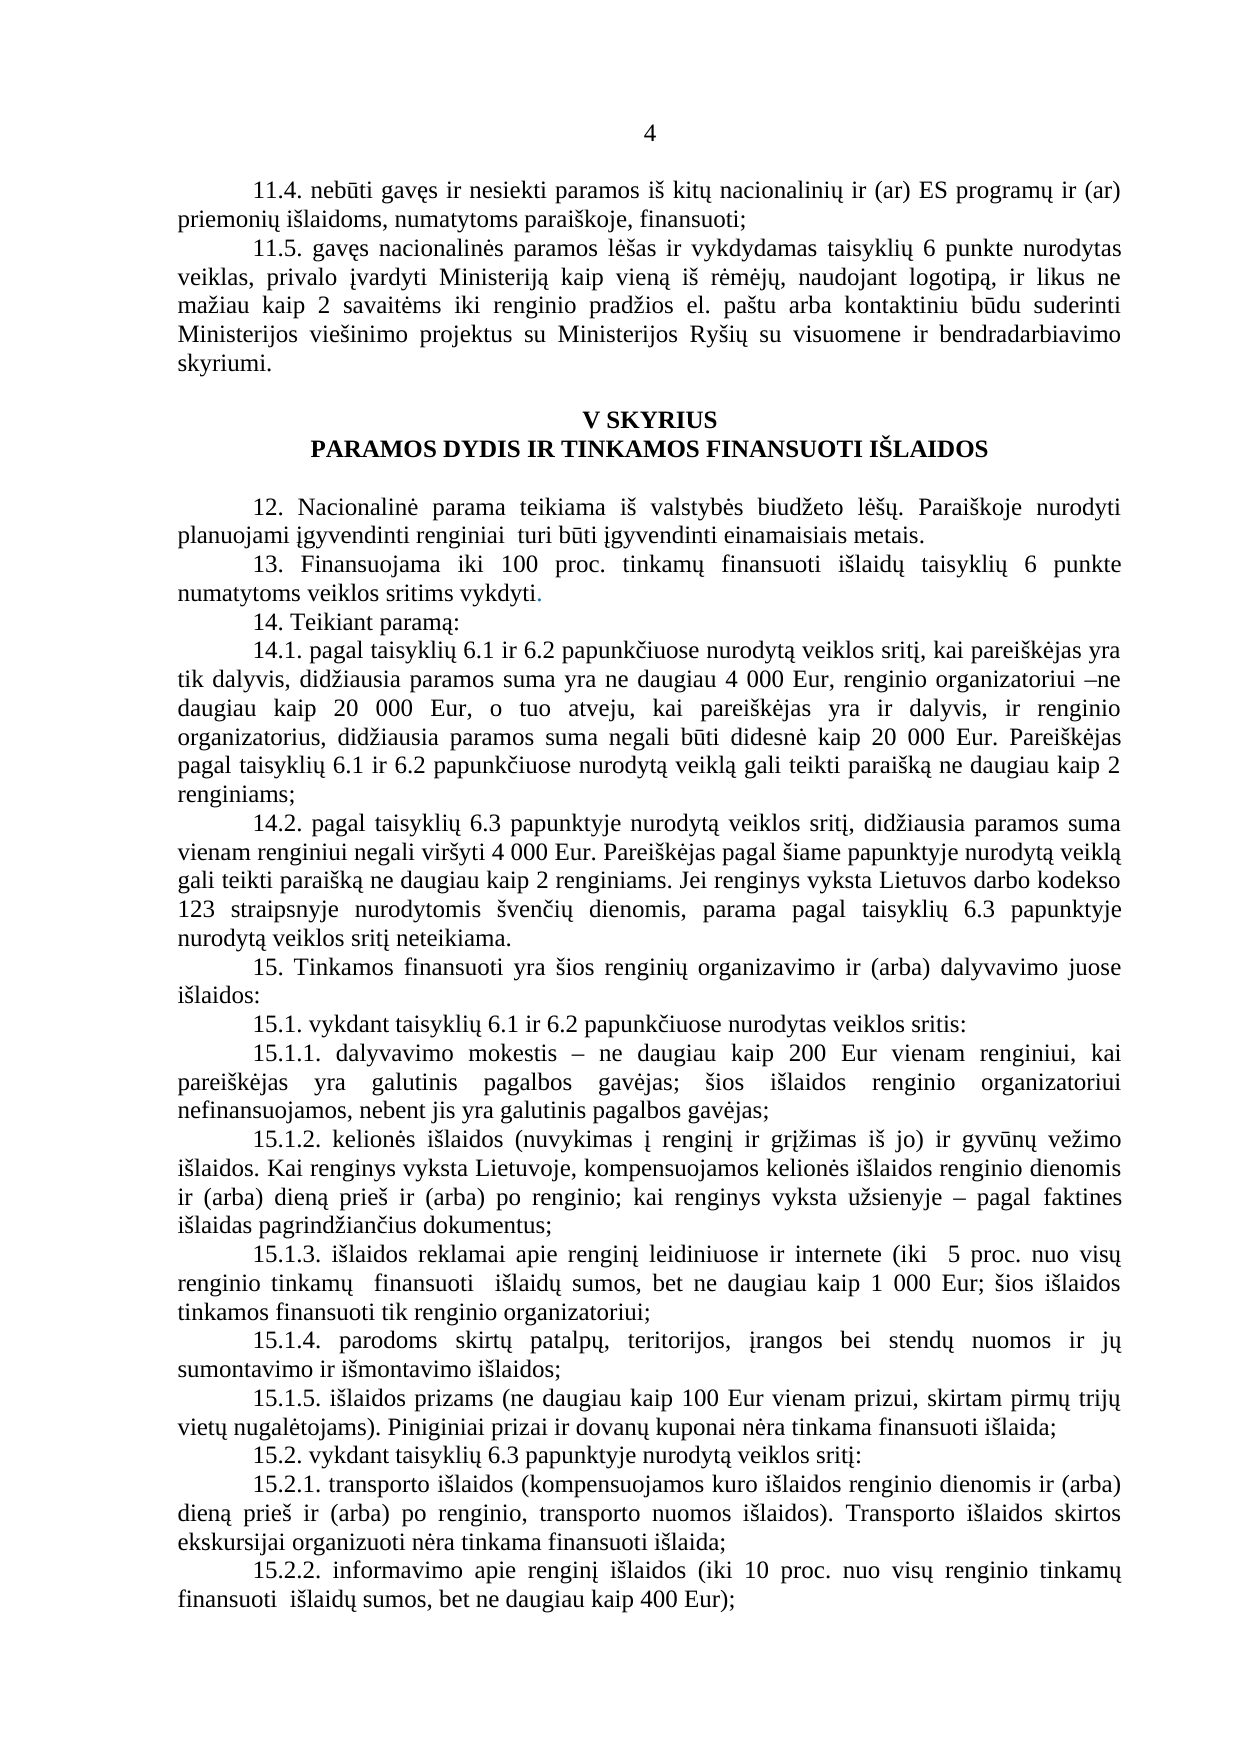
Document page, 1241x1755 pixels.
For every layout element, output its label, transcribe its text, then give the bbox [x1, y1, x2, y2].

text 14.2. pagal taisyklių 6.3 papunktyje nurodytą veiklos sritį, didžiausia paramos suma vienam renginiui negali viršyti 4 000 Eur. Pareiškėjas pagal šiame papunktyje nurodytą veiklą gali teikti paraišką ne daugiau kaip 2 renginiams. Jei renginys vyksta Lietuvos darbo kodekso 123 straipsnyje nurodytomis švenčių dienomis, parama pagal taisyklių 6.3 papunktyje nurodytą veiklos sritį neteikiama. [177, 808, 1122, 952]
text 15.1.4. parodoms skirtų patalpų, teritorijos, įrangos bei stendų nuomos ir jų sumontavimo ir išmontavimo išlaidos; [177, 1326, 1122, 1383]
text 11.5. gavęs nacionalinės paramos lėšas ir vykdydamas taisyklių 6 punkte nurodytas veiklas, privalo įvardyti Ministeriją kaip vieną iš rėmėjų, naudojant logotipą, ir likus ne mažiau kaip 2 savaitėms iki renginio pradžios el. paštu arba kontaktiniu būdu suderinti Ministerijos viešinimo projektus su Ministerijos Ryšių su visuomene ir bendradarbiavimo skyriumi. [177, 233, 1122, 377]
text V SKYRIUS [177, 406, 1122, 434]
text 15.1.5. išlaidos prizams (ne daugiau kaip 100 Eur vienam prizui, skirtam pirmų trijų vietų nugalėtojams). Piniginiai prizai ir dovanų kuponai nėra tinkama finansuoti išlaida; [177, 1383, 1122, 1441]
text 15.2. vykdant taisyklių 6.3 papunktyje nurodytą veiklos sritį: [177, 1441, 1122, 1469]
text 15.1.2. kelionės išlaidos (nuvykimas į renginį ir grįžimas iš jo) ir gyvūnų vežimo išlaidos. Kai renginys vyksta Lietuvoje, kompensuojamos kelionės išlaidos renginio dienomis ir (arba) dieną prieš ir (arba) po renginio; kai renginys vyksta užsienyje – pagal faktines išlaidas pagrindžiančius dokumentus; [177, 1124, 1122, 1239]
text 14.1. pagal taisyklių 6.1 ir 6.2 papunkčiuose nurodytą veiklos sritį, kai pareiškėjas yra tik dalyvis, didžiausia paramos suma yra ne daugiau 4 000 Eur, renginio organizatoriui –ne daugiau kaip 20 000 Eur, o tuo atveju, kai pareiškėjas yra ir dalyvis, ir renginio organizatorius, didžiausia paramos suma negali būti didesnė kaip 20 000 Eur. Pareiškėjas pagal taisyklių 6.1 ir 6.2 papunkčiuose nurodytą veiklą gali teikti paraišką ne daugiau kaip 2 renginiams; [177, 636, 1122, 808]
text 13. Finansuojama iki 100 proc. tinkamų finansuoti išlaidų taisyklių 6 punkte numatytoms veiklos sritims vykdyti. [177, 549, 1122, 607]
text 15.1. vykdant taisyklių 6.1 ir 6.2 papunkčiuose nurodytas veiklos sritis: [177, 1009, 1122, 1038]
text 11.4. nebūti gavęs ir nesiekti paramos iš kitų nacionalinių ir (ar) ES programų ir (ar) priemonių išlaidoms, numatytoms paraiškoje, finansuoti; [177, 176, 1122, 233]
text 15.1.1. dalyvavimo mokestis – ne daugiau kaip 200 Eur vienam renginiui, kai pareiškėjas yra galutinis pagalbos gavėjas; šios išlaidos renginio organizatoriui nefinansuojamos, nebent jis yra galutinis pagalbos gavėjas; [177, 1038, 1122, 1124]
text 15.2.2. informavimo apie renginį išlaidos (iki 10 proc. nuo visų renginio tinkamų finansuoti išlaidų sumos, bet ne daugiau kaip 400 Eur); [177, 1556, 1122, 1613]
text 15.1.3. išlaidos reklamai apie renginį leidiniuose ir internete (iki 5 proc. nuo visų renginio tinkamų finansuoti išlaidų sumos, bet ne daugiau kaip 1 000 Eur; šios išlaidos tinkamos finansuoti tik renginio organizatoriui; [177, 1239, 1122, 1326]
text 15.2.1. transporto išlaidos (kompensuojamos kuro išlaidos renginio dienomis ir (arba) dieną prieš ir (arba) po renginio, transporto nuomos išlaidos). Transporto išlaidos skirtos ekskursijai organizuoti nėra tinkama finansuoti išlaida; [177, 1469, 1122, 1556]
text PARAMOS DYDIS IR TINKAMOS FINANSUOTI IŠLAIDOS [177, 434, 1122, 463]
text 12. Nacionalinė parama teikiama iš valstybės biudžeto lėšų. Paraiškoje nurodyti planuojami įgyvendinti renginiai turi būti įgyvendinti einamaisiais metais. [177, 492, 1122, 549]
text 14. Teikiant paramą: [177, 607, 1122, 636]
text 15. Tinkamos finansuoti yra šios renginių organizavimo ir (arba) dalyvavimo juose išlaidos: [177, 952, 1122, 1009]
